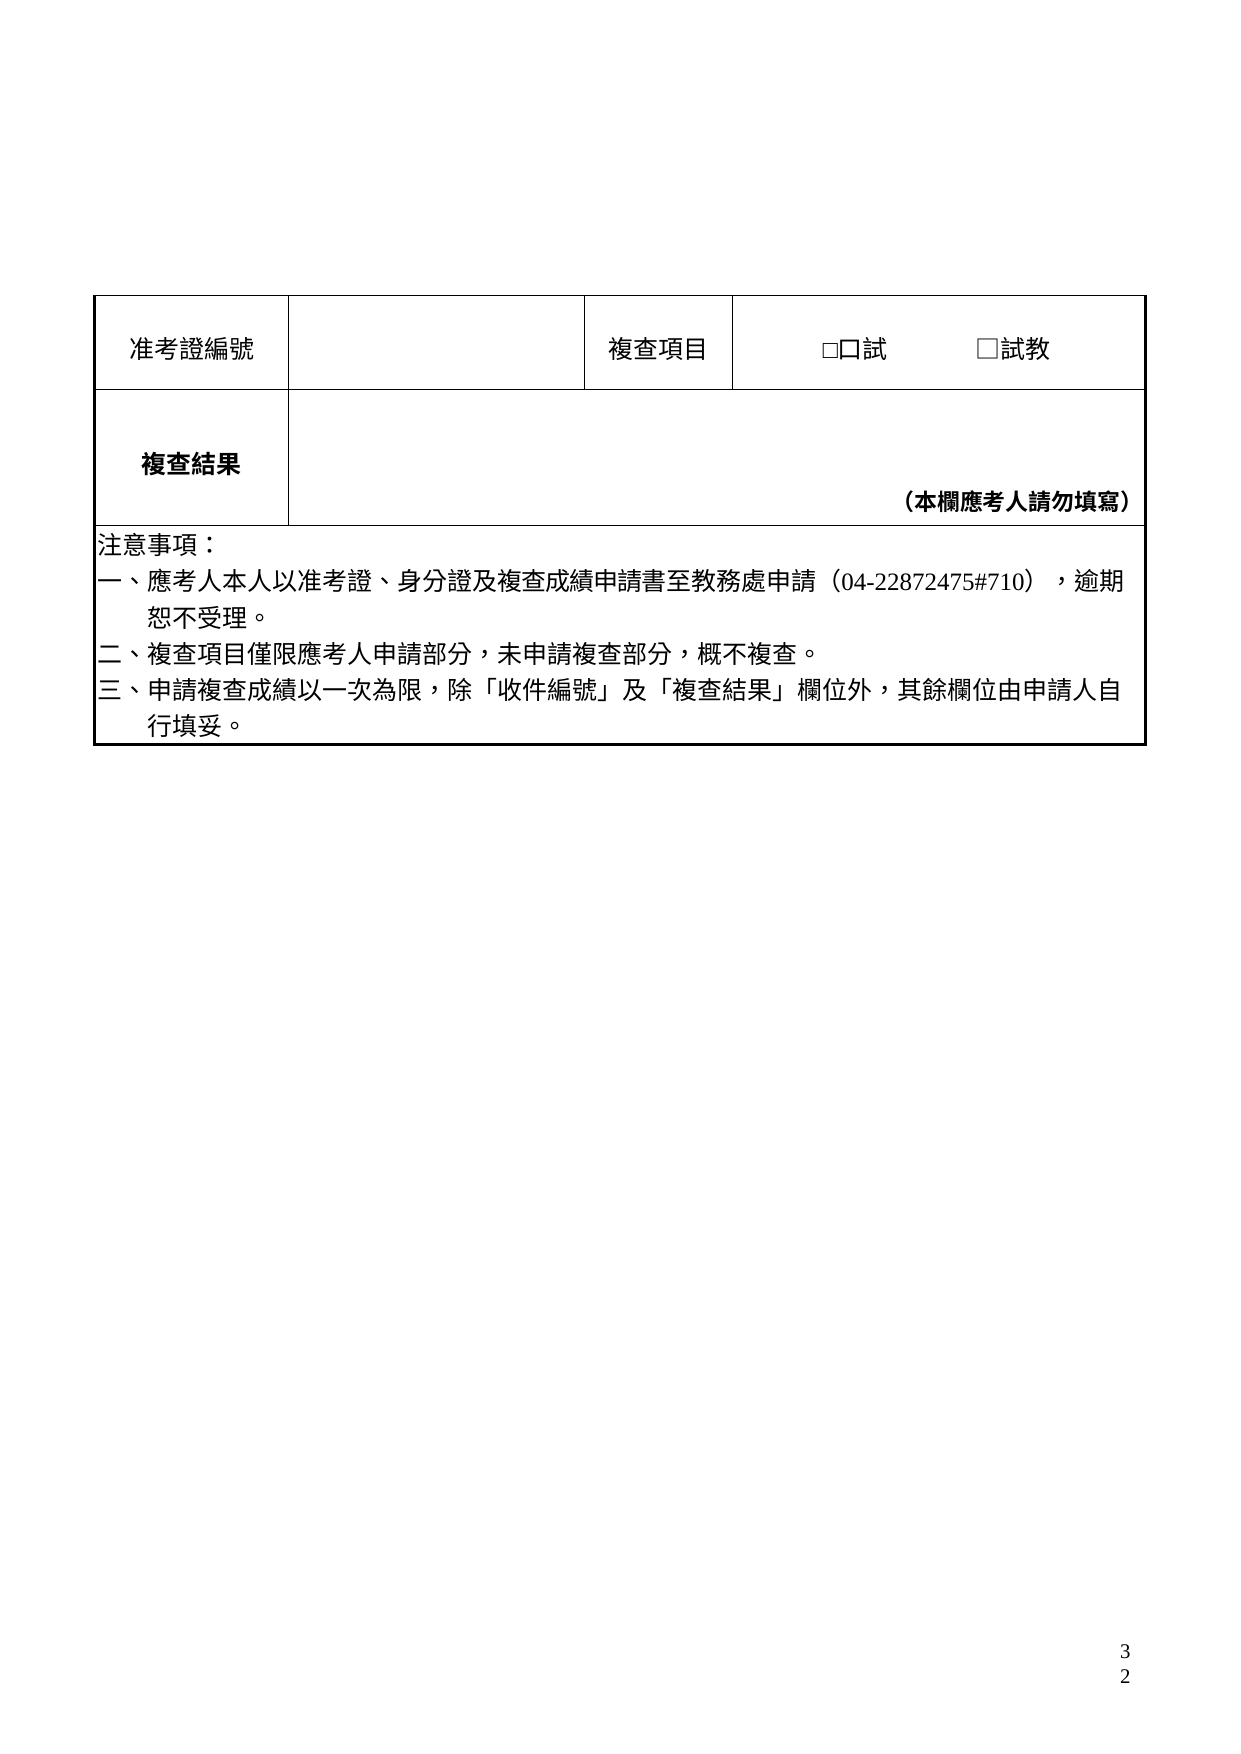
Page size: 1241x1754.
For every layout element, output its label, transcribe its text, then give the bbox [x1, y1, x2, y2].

table_cell [289, 296, 584, 389]
table_cell 複查結果 [96, 390, 288, 524]
table_cell 注意事項： 一、應考人本人以准考證、身分證及複查成績申請書至教務處申請（04-22872475#710），逾期恕不受理。 二、複查項目僅限應考人申請部分，未申請複查部分，概不複查。 三、申請複查成績以一次為限，除「收件編號」及「複查結果」欄位外，其餘欄位由申請人自行填妥。 [96, 526, 1144, 743]
table_cell □口試 □試教 [733, 296, 1144, 389]
table_cell 准考證編號 [96, 296, 288, 389]
table_cell 複查項目 [585, 296, 732, 389]
table_cell （本欄應考人請勿填寫） [289, 390, 1144, 524]
